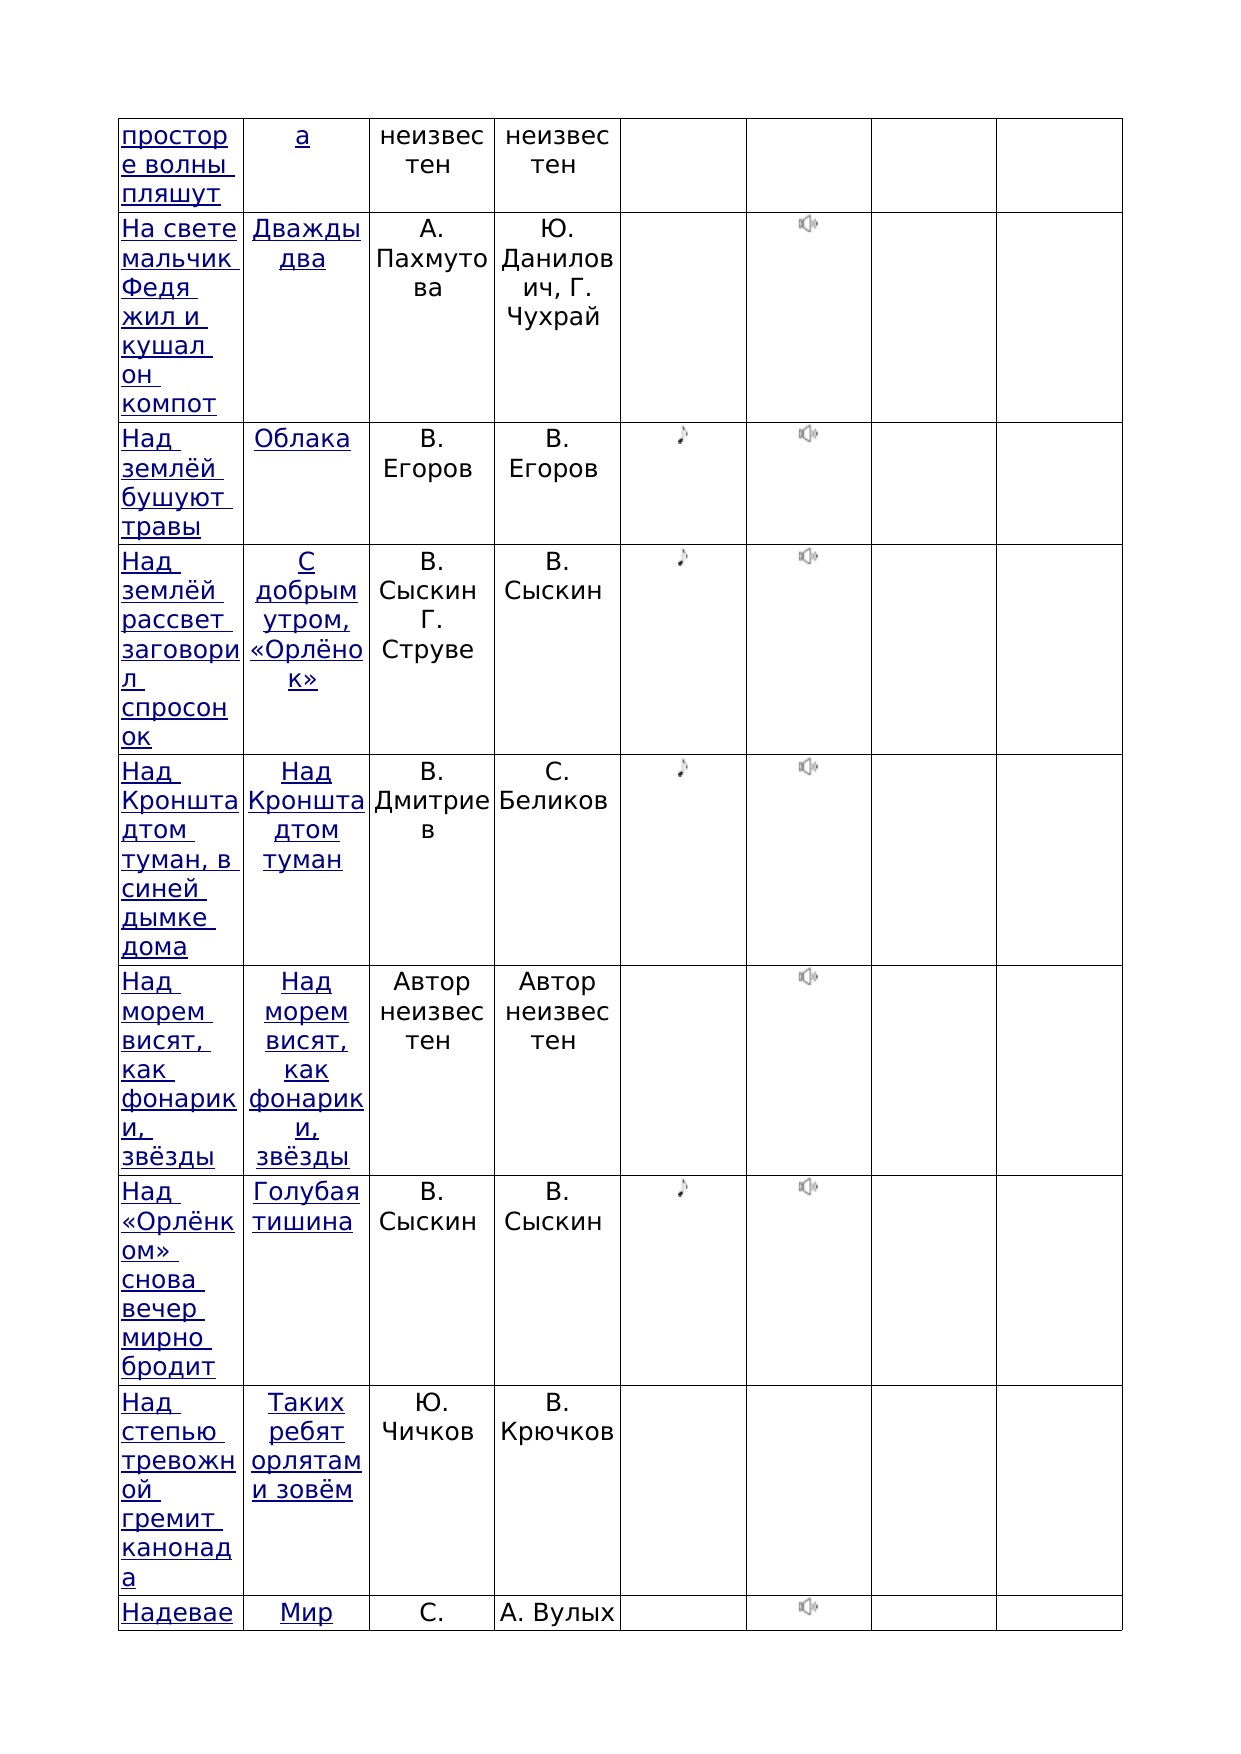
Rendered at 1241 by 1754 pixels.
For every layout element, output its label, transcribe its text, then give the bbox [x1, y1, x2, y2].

table_cell [997, 213, 1122, 422]
table_cell [872, 423, 996, 544]
table_cell Автор неизвестен [370, 966, 494, 1174]
table_cell [621, 545, 746, 754]
table_cell Таких ребят орлятами зовём [244, 1386, 369, 1595]
picture [798, 1177, 818, 1197]
table_cell [872, 1386, 996, 1595]
picture [678, 547, 688, 566]
table_cell [997, 1386, 1122, 1595]
table_cell Над землёй бушуют травы [119, 423, 243, 544]
picture [798, 547, 818, 566]
table_cell Облака [244, 423, 369, 544]
picture [678, 1177, 688, 1197]
table_cell [621, 119, 746, 212]
table_cell В. Дмитриев [370, 755, 494, 964]
table_cell [621, 423, 746, 544]
table_cell Дважды два [244, 213, 369, 422]
table_cell С. [370, 1596, 494, 1630]
picture [798, 214, 818, 234]
table_cell [747, 119, 871, 212]
picture [678, 757, 688, 777]
table_cell [872, 1176, 996, 1385]
table_cell [872, 966, 996, 1174]
table_cell С добрым утром, «Орлёнок» [244, 545, 369, 754]
table_cell В. Сыскин Г. Струве [370, 545, 494, 754]
table_cell Над Кронштадтом туман [244, 755, 369, 964]
picture [798, 967, 818, 987]
picture [798, 1597, 818, 1617]
table_cell [872, 545, 996, 754]
table_cell Автор неизвестен [495, 966, 620, 1174]
table_cell [747, 966, 871, 1174]
table_cell [997, 1176, 1122, 1385]
table_cell Ю. Чичков [370, 1386, 494, 1595]
table_cell [872, 119, 996, 212]
table_cell Голубая тишина [244, 1176, 369, 1385]
table_cell [747, 1596, 871, 1630]
table_cell На свете мальчик Федя жил и кушал он компот [119, 213, 243, 422]
table_cell Над «Орлёнком» снова вечер мирно бродит [119, 1176, 243, 1385]
table_cell [747, 755, 871, 964]
table_cell [621, 1176, 746, 1385]
table_cell [621, 1386, 746, 1595]
table_cell [997, 423, 1122, 544]
table_cell Над морем висят, как фонарики, звёзды [119, 966, 243, 1174]
table_cell С. Беликов [495, 755, 620, 964]
table_cell А. Пахмутова [370, 213, 494, 422]
table_cell Надевае [119, 1596, 243, 1630]
table_cell [997, 966, 1122, 1174]
table_cell [747, 213, 871, 422]
table_cell В. Егоров [495, 423, 620, 544]
table_cell неизвестен [370, 119, 494, 212]
table_cell просторе волны пляшут [119, 119, 243, 212]
table_cell [997, 1596, 1122, 1630]
table_cell В. Сыскин [370, 1176, 494, 1385]
table_cell [747, 1176, 871, 1385]
table_cell [997, 545, 1122, 754]
table_cell [747, 1386, 871, 1595]
table_cell [621, 755, 746, 964]
table_cell неизвестен [495, 119, 620, 212]
table_cell В. Сыскин [495, 1176, 620, 1385]
table_cell Ю. Данилович, Г. Чухрай [495, 213, 620, 422]
table_cell [747, 545, 871, 754]
table_cell [997, 119, 1122, 212]
table_cell Над степью тревожной гремит канонада [119, 1386, 243, 1595]
table_cell [621, 966, 746, 1174]
picture [798, 424, 818, 444]
table_cell Мир [244, 1596, 369, 1630]
picture [798, 757, 818, 777]
table_cell В. Крючков [495, 1386, 620, 1595]
table_cell [747, 423, 871, 544]
table_cell Над морем висят, как фонарики, звёзды [244, 966, 369, 1174]
table_cell Над землёй рассвет заговорил спросонок [119, 545, 243, 754]
table_cell А. Вулых [495, 1596, 620, 1630]
table_cell В. Егоров [370, 423, 494, 544]
table_cell а [244, 119, 369, 212]
picture [678, 424, 688, 444]
table_cell [872, 755, 996, 964]
table_cell [997, 755, 1122, 964]
table_cell В. Сыскин [495, 545, 620, 754]
table_cell [872, 1596, 996, 1630]
table_cell Над Кронштадтом туман, в синей дымке дома [119, 755, 243, 964]
table_cell [872, 213, 996, 422]
table_cell [621, 1596, 746, 1630]
table_cell [621, 213, 746, 422]
